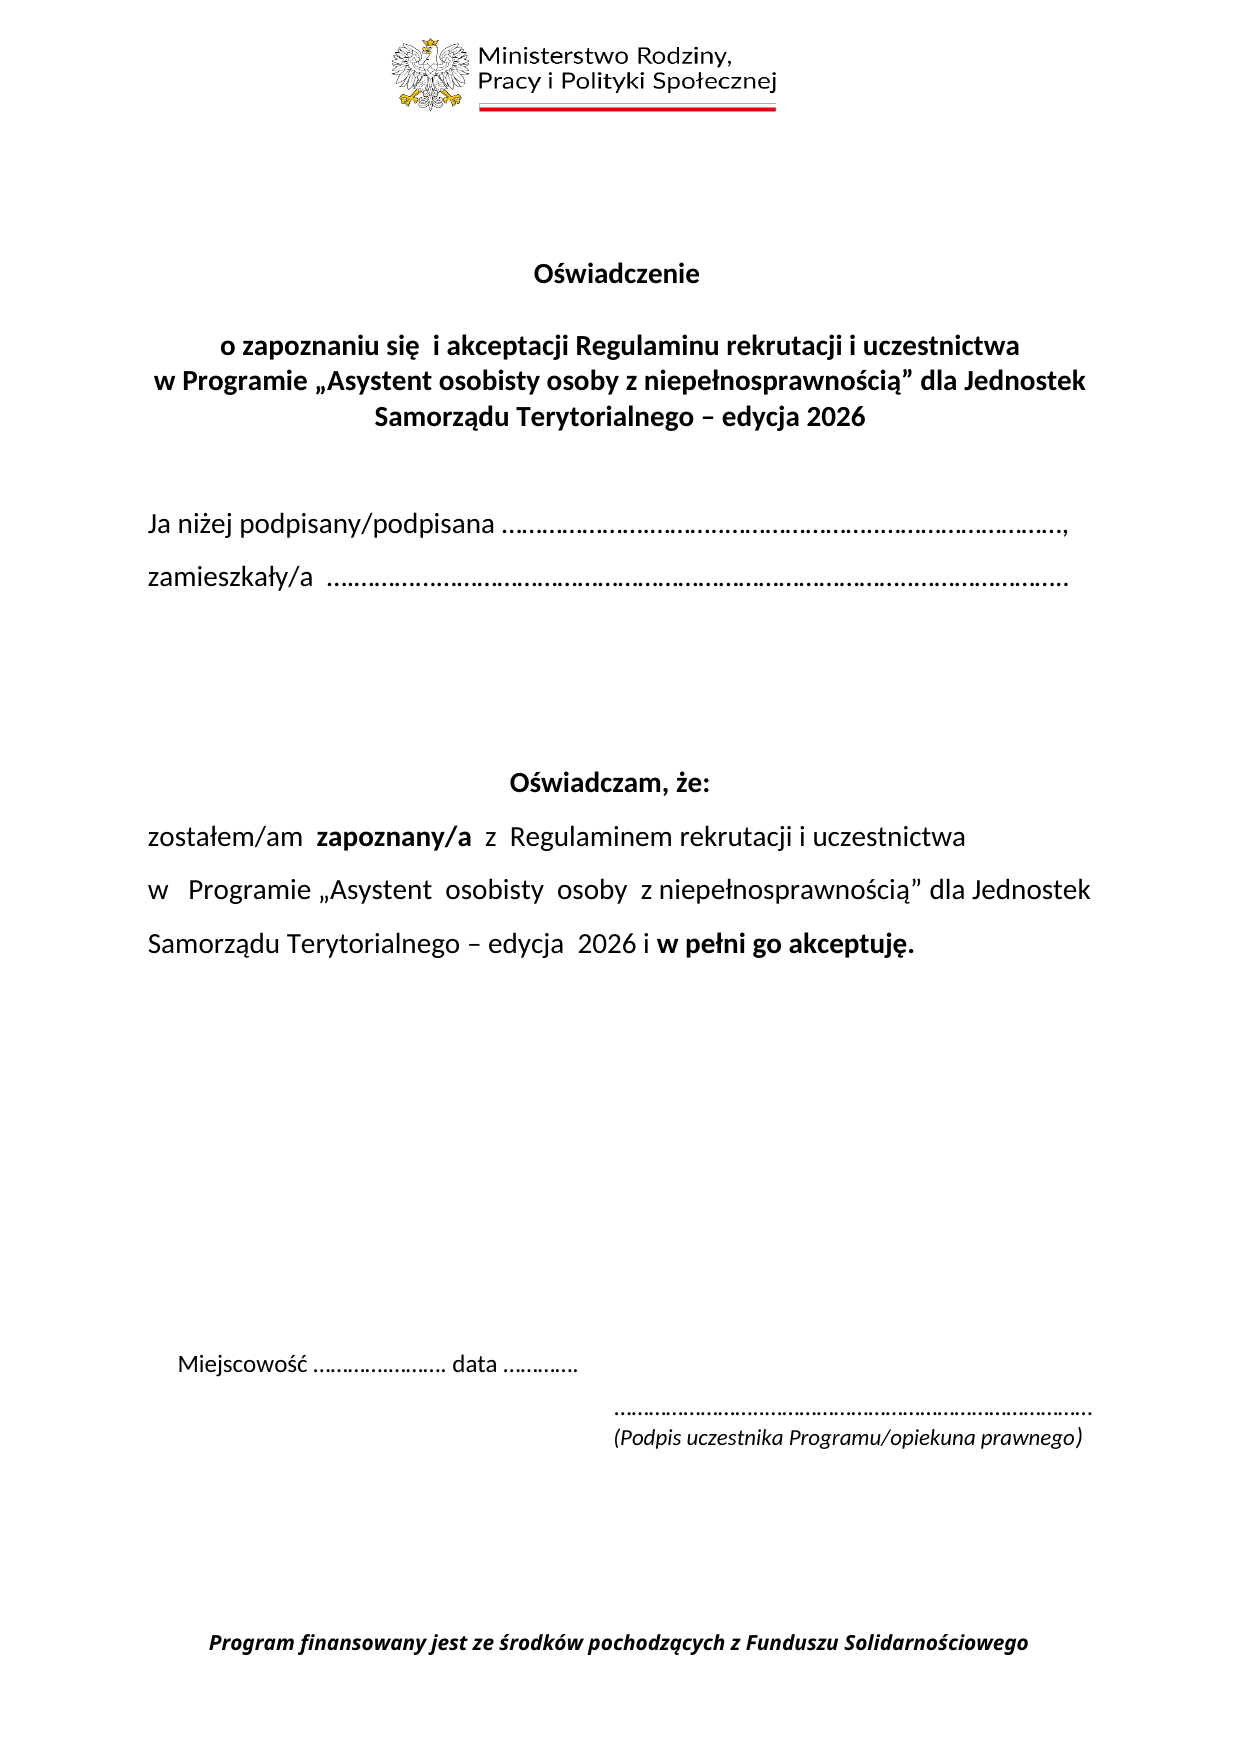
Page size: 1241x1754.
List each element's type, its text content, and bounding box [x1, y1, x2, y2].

text Miejscowość ………….………. data …………. [177, 1297, 1093, 1378]
picture [372, 21, 794, 128]
text ……………………..………………………………………………… (Podpis uczestnika Programu/opiekuna prawnego) [177, 1391, 1093, 1452]
text Oświadczam, że: zostałem/am zapoznany/a z Regulaminem rekrutacji i uczestnictwa w Programie „Asystent osobisty osoby z niepełnosprawnością” dla Jednostek Samorządu Terytorialnego – edycja 2026 i w pełni go akceptuję. [148, 764, 1093, 960]
text Program finansowany jest ze środków pochodzących z Funduszu Solidarnościowego [148, 1628, 1093, 1657]
text Ja niżej podpisany/podpisana ………………….………..…………………..………………………, zamieszkały/a ….………...……………………………………………………………..………………….. [148, 505, 1093, 594]
text o zapoznaniu się i akceptacji Regulaminu rekrutacji i uczestnictwa w Programie „Asystent osobisty osoby z niepełnosprawnością” dla Jednostek Samorządu Terytorialnego – edycja 2026 [148, 327, 1093, 434]
text Oświadczenie [148, 256, 1093, 291]
